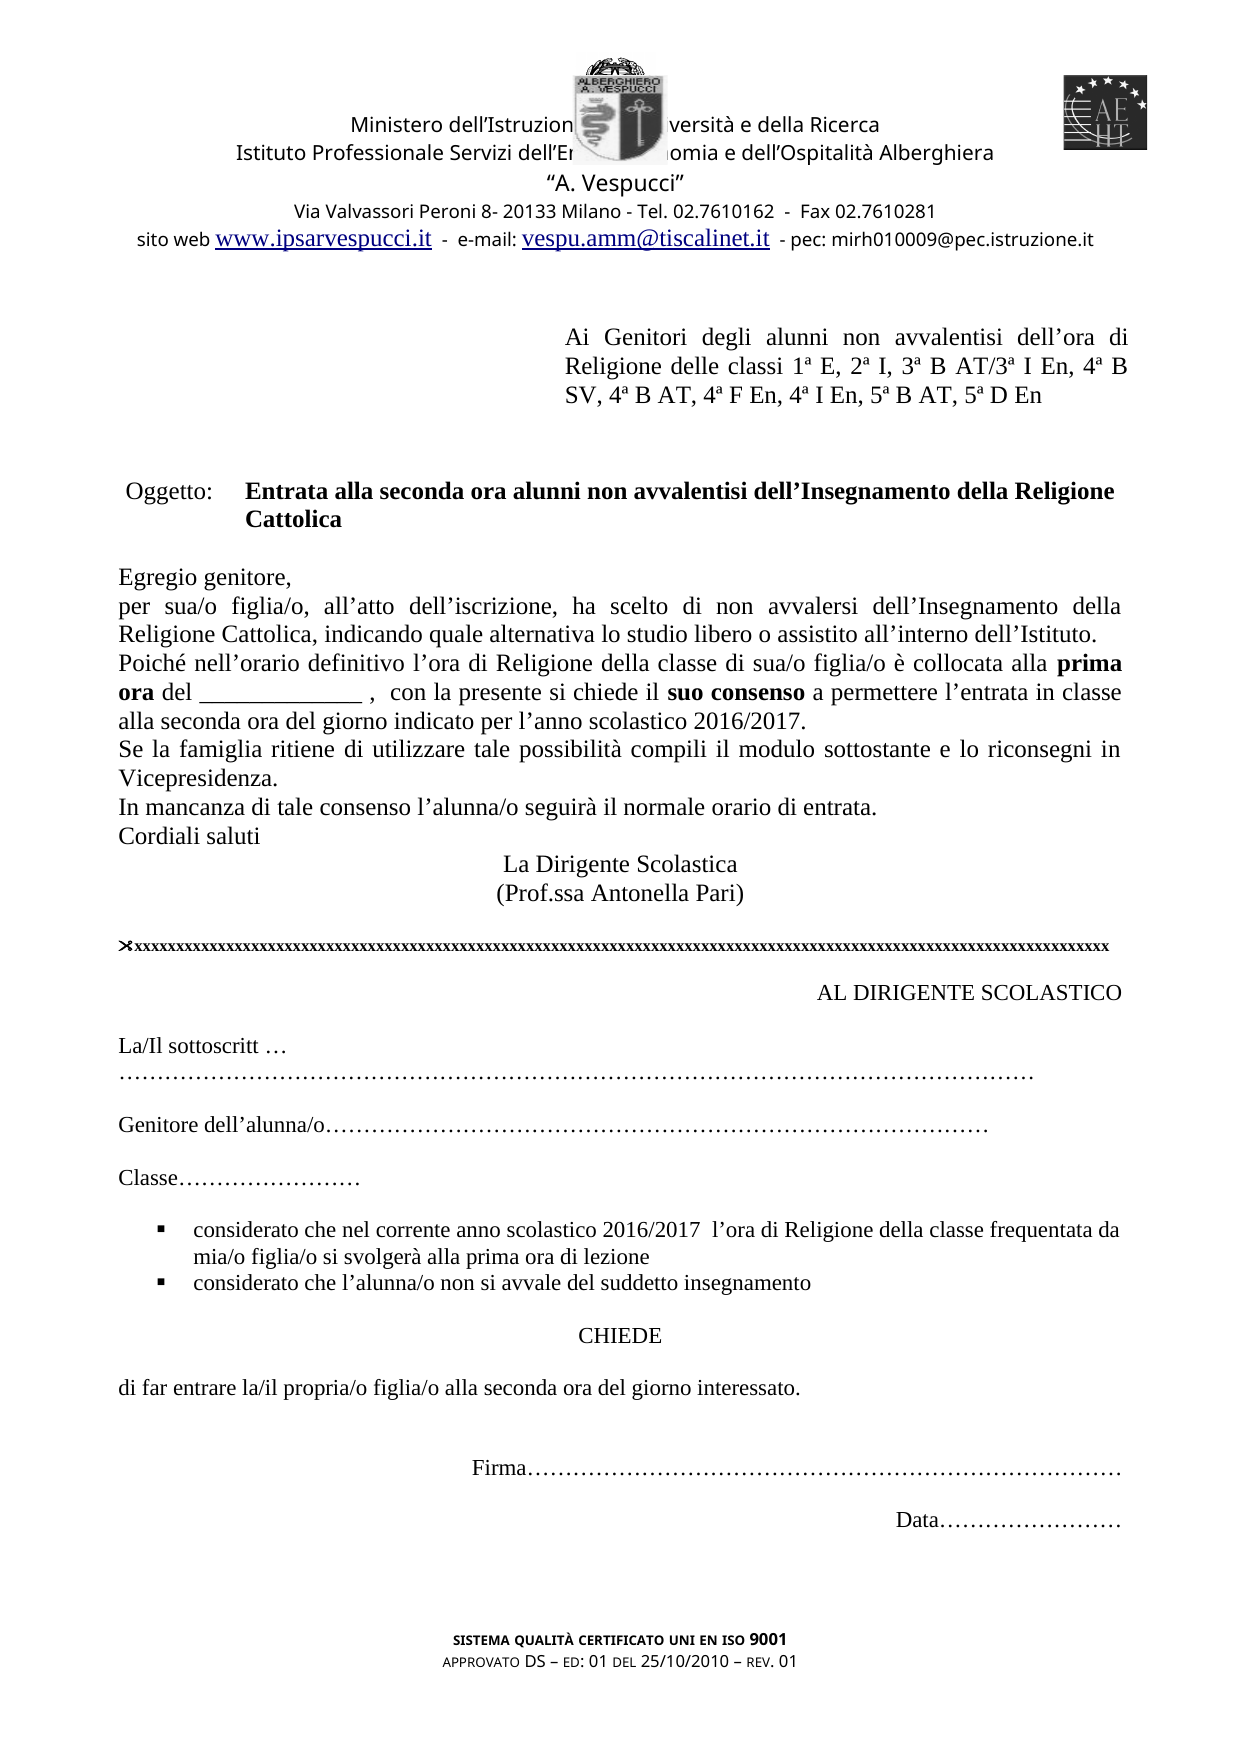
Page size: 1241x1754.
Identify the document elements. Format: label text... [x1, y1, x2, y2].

text Firma…………………………………………………………………… [118, 1453, 1122, 1480]
text xxxxxxxxxxxxxxxxxxxxxxxxxxxxxxxxxxxxxxxxxxxxxxxxxxxxxxxxxxxxxxxxxxxxxxxxxxxxxxxxxxxxxxxxxxxxxxxxxxxxxxxxxxxxxxxxxxxxx [118, 936, 1122, 955]
text Se la famiglia ritiene di utilizzare tale possibilità compili il modulo sottostante e lo riconsegni in Vicepresidenza. [118, 734, 1122, 792]
text per sua/o figlia/o, all’atto dell’iscrizione, ha scelto di non avvalersi dell’Insegnamento della Religione Cattolica, indicando quale alternativa lo studio libero o assistito all’interno dell’Istituto. [118, 591, 1122, 648]
table_cell [458, 323, 557, 437]
table_header Entrata alla seconda ora alunni non avvalentisi dell’Insegnamento della Religione Cattolica [238, 476, 1137, 533]
text Cordiali saluti [118, 821, 1122, 849]
text In mancanza di tale consenso l’alunna/o seguirà il normale orario di entrata. [118, 792, 1122, 821]
list considerato che l’alunna/o non si avvale del suddetto insegnamento [156, 1269, 1122, 1295]
table_cell Ai Genitori degli alunni non avvalentisi dell’ora di Religione delle classi 1ª E, 2ª I, 3ª B AT/3ª I En, 4ª B SV, 4ª B AT, 4ª F En, 4ª I En, 5ª B AT, 5ª D En [557, 323, 1137, 437]
text Egregio genitore, [118, 562, 1122, 591]
text di far entrare la/il propria/o figlia/o alla seconda ora del giorno interessato. [118, 1374, 1122, 1401]
text Data…………………… [118, 1506, 1122, 1533]
text La Dirigente Scolastica [118, 849, 1122, 878]
text AL DIRIGENTE SCOLASTICO [118, 979, 1122, 1006]
list considerato che nel corrente anno scolastico 2016/2017 l’ora di Religione della classe frequentata da mia/o figlia/o si svolgerà alla prima ora di lezione [156, 1216, 1122, 1269]
text (Prof.ssa Antonella Pari) [118, 878, 1122, 907]
text La/Il sottoscritt … ………………………………………………………………………………………………………… [118, 1032, 1122, 1084]
table_header Milano, 13 ottobre 2016 [557, 300, 1137, 322]
text Genitore dell’alunna/o…………………………………………………………………………… [118, 1111, 1122, 1137]
table_header Circ. n. 41 [118, 300, 457, 322]
table_header [458, 300, 557, 322]
table_cell [118, 323, 457, 437]
text Classe…………………… [118, 1164, 1122, 1190]
table_header Oggetto: [118, 476, 237, 533]
text Poiché nell’orario definitivo l’ora di Religione della classe di sua/o figlia/o è collocata alla prima ora del _____________ , con la presente si chiede il suo consenso a permettere l’entrata in classe alla seconda ora del giorno indicato per l’anno scolastico 2016/2017. [118, 648, 1122, 734]
text CHIEDE [118, 1322, 1122, 1348]
